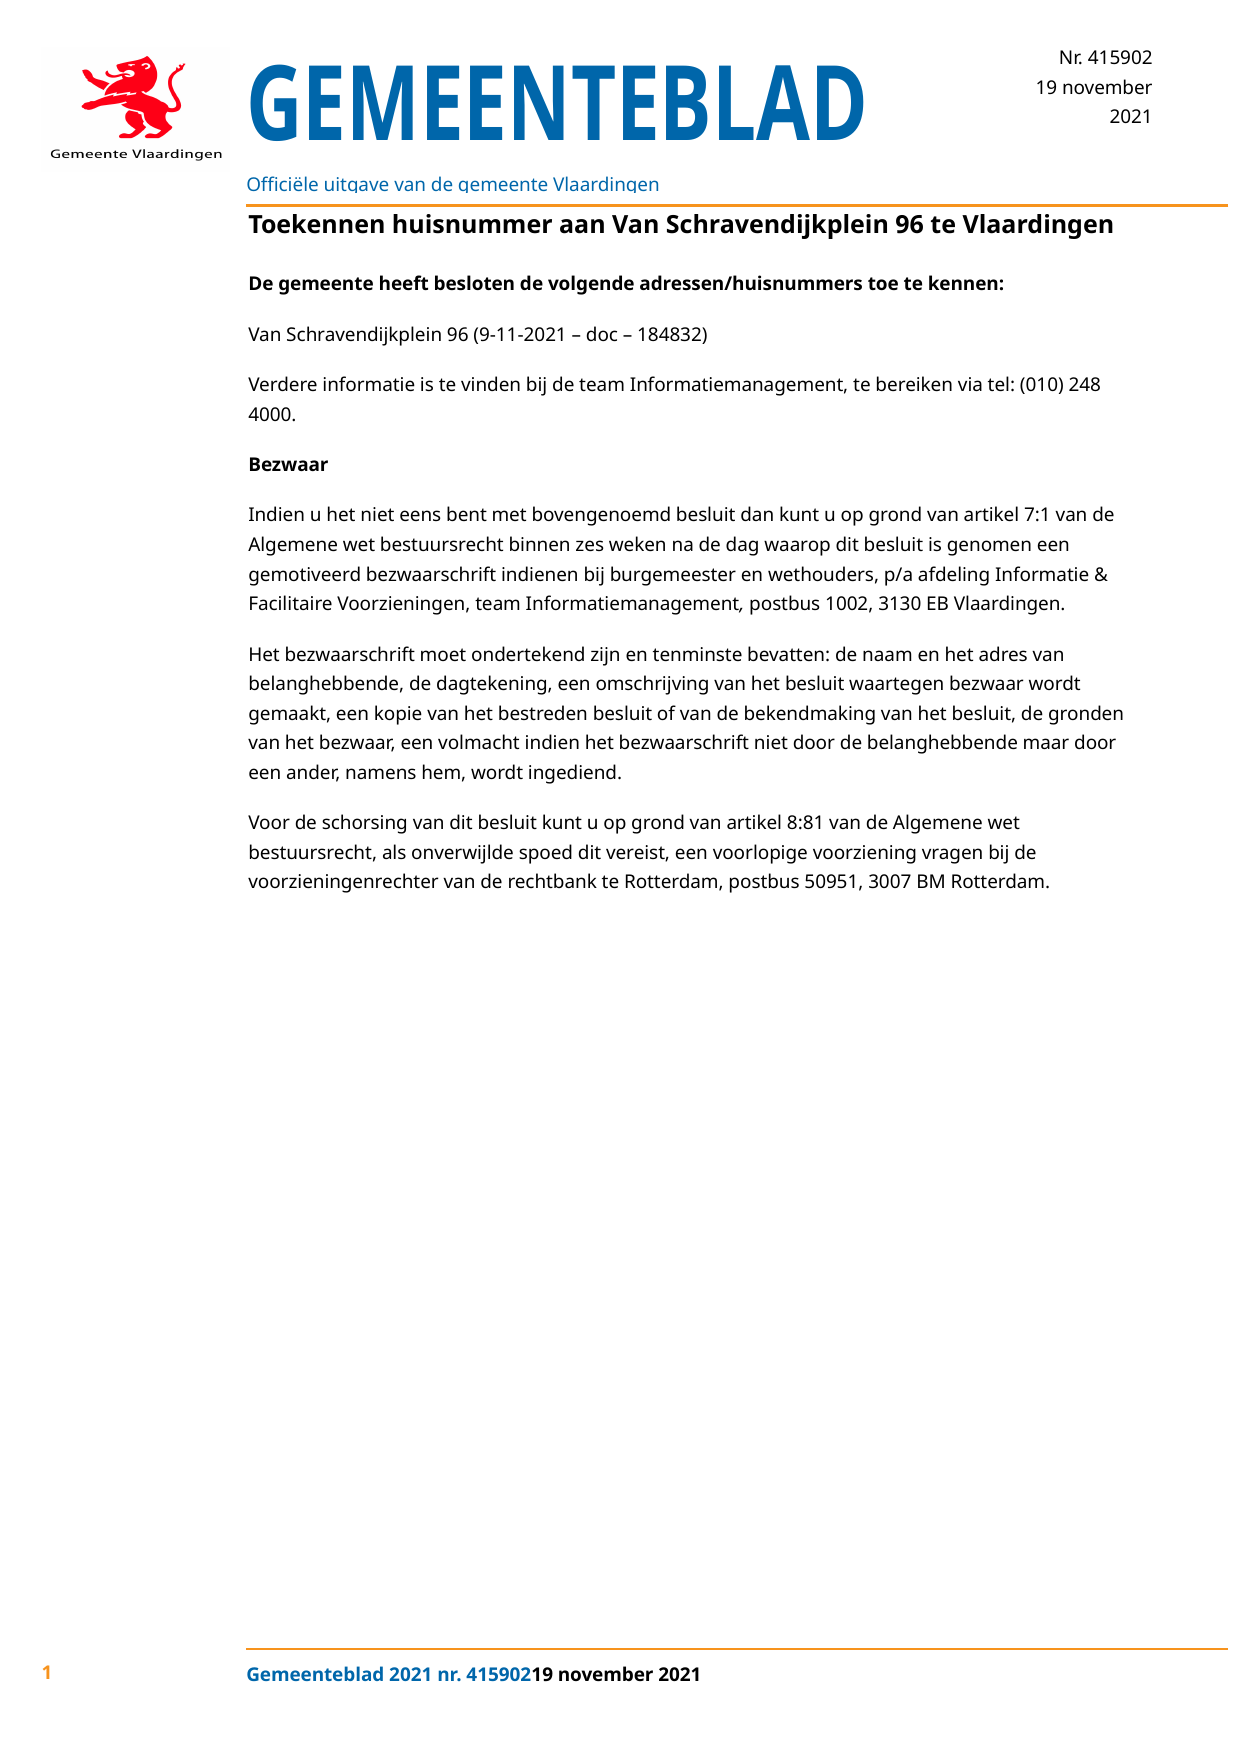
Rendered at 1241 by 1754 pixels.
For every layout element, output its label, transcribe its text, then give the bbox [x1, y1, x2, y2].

text Toekennen huisnummer aan Van Schravendijkplein 96 te Vlaardingen [248, 207, 1152, 241]
picture [41, 47, 231, 172]
text Voor de schorsing van dit besluit kunt u op grond van artikel 8:81 van de Algemene wet bestuursrecht, als onverwijlde spoed dit vereist, een voorlopige voorziening vragen bij de voorzieningenrechter van de rechtbank te Rotterdam, postbus 50951, 3007 BM Rotterdam. [248, 809, 1152, 894]
text Het bezwaarschrift moet ondertekend zijn en tenminste bevatten: de naam en het adres van belanghebbende, de dagtekening, een omschrijving van het besluit waartegen bezwaar wordt gemaakt, een kopie van het bestreden besluit of van de bekendmaking van het besluit, de gronden van het bezwaar, een volmacht indien het bezwaarschrift niet door de belanghebbende maar door een ander, namens hem, wordt ingediend. [248, 641, 1152, 785]
text Van Schravendijkplein 96 (9-11-2021 – doc – 184832) [248, 321, 1152, 346]
text Bezwaar [248, 451, 1152, 477]
text Verdere informatie is te vinden bij de team Informatiemanagement, te bereiken via tel: (010) 248 4000. [248, 371, 1152, 426]
text De gemeente heeft besloten de volgende adressen/huisnummers toe te kennen: [248, 270, 1152, 296]
text Indien u het niet eens bent met bovengenoemd besluit dan kunt u op grond van artikel 7:1 van de Algemene wet bestuursrecht binnen zes weken na de dag waarop dit besluit is genomen een gemotiveerd bezwaarschrift indienen bij burgemeester en wethouders, p/a afdeling Informatie & Facilitaire Voorzieningen, team Informatiemanagement, postbus 1002, 3130 EB Vlaardingen. [248, 502, 1152, 616]
